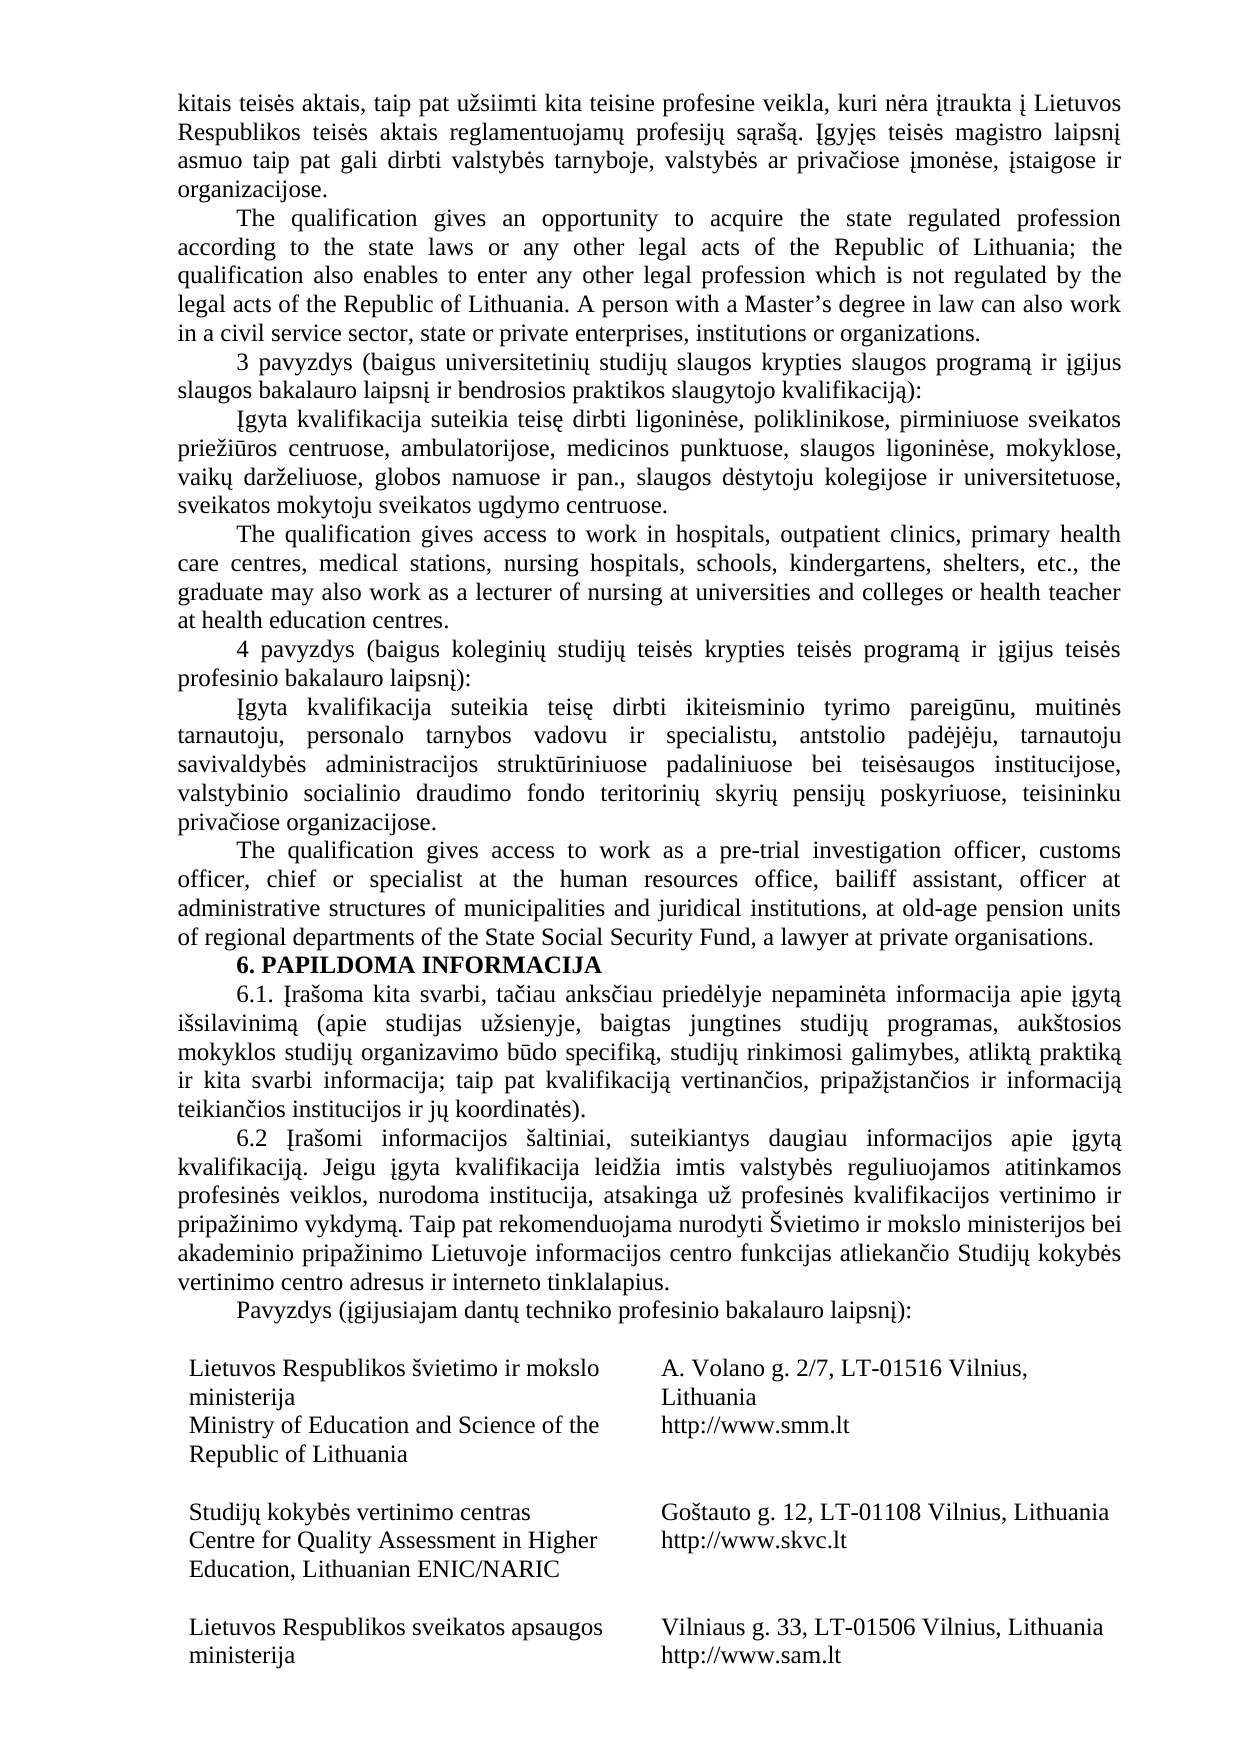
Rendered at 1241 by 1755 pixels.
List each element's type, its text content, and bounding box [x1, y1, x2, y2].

table_header Lietuvos Respublikos švietimo ir mokslo ministerija Ministry of Education and Science of the Republic of Lithuania [177, 1353, 649, 1497]
text 4 pavyzdys (baigus koleginių studijų teisės krypties teisės programą ir įgijus teisės profesinio bakalauro laipsnį): [177, 634, 1122, 692]
text kitais teisės aktais, taip pat užsiimti kita teisine profesine veikla, kuri nėra įtraukta į Lietuvos Respublikos teisės aktais reglamentuojamų profesijų sąrašą. Įgyjęs teisės magistro laipsnį asmuo taip pat gali dirbti valstybės tarnyboje, valstybės ar privačiose įmonėse, įstaigose ir organizacijose. [177, 88, 1122, 203]
text The qualification gives an opportunity to acquire the state regulated profession according to the state laws or any other legal acts of the Republic of Lithuania; the qualification also enables to enter any other legal profession which is not regulated by the legal acts of the Republic of Lithuania. A person with a Master’s degree in law can also work in a civil service sector, state or private enterprises, institutions or organizations. [177, 203, 1122, 347]
table_header A. Volano g. 2/7, LT-01516 Vilnius, Lithuania http://www.smm.lt [650, 1353, 1122, 1497]
text 6.2 Įrašomi informacijos šaltiniai, suteikiantys daugiau informacijos apie įgytą kvalifikaciją. Jeigu įgyta kvalifikacija leidžia imtis valstybės reguliuojamos atitinkamos profesinės veiklos, nurodoma institucija, atsakinga už profesinės kvalifikacijos vertinimo ir pripažinimo vykdymą. Taip pat rekomenduojama nurodyti Švietimo ir mokslo ministerijos bei akademinio pripažinimo Lietuvoje informacijos centro funkcijas atliekančio Studijų kokybės vertinimo centro adresus ir interneto tinklalapius. [177, 1123, 1122, 1295]
text Pavyzdys (įgijusiajam dantų techniko profesinio bakalauro laipsnį): [177, 1295, 1122, 1324]
text Įgyta kvalifikacija suteikia teisę dirbti ligoninėse, poliklinikose, pirminiuose sveikatos priežiūros centruose, ambulatorijose, medicinos punktuose, slaugos ligoninėse, mokyklose, vaikų darželiuose, globos namuose ir pan., slaugos dėstytoju kolegijose ir universitetuose, sveikatos mokytoju sveikatos ugdymo centruose. [177, 404, 1122, 519]
text The qualification gives access to work in hospitals, outpatient clinics, primary health care centres, medical stations, nursing hospitals, schools, kindergartens, shelters, etc., the graduate may also work as a lecturer of nursing at universities and colleges or health teacher at health education centres. [177, 519, 1122, 634]
text Įgyta kvalifikacija suteikia teisę dirbti ikiteisminio tyrimo pareigūnu, muitinės tarnautoju, personalo tarnybos vadovu ir specialistu, antstolio padėjėju, tarnautoju savivaldybės administracijos struktūriniuose padaliniuose bei teisėsaugos institucijose, valstybinio socialinio draudimo fondo teritorinių skyrių pensijų poskyriuose, teisininku privačiose organizacijose. [177, 692, 1122, 835]
text The qualification gives access to work as a pre-trial investigation officer, customs officer, chief or specialist at the human resources office, bailiff assistant, officer at administrative structures of municipalities and juridical institutions, at old-age pension units of regional departments of the State Social Security Fund, a lawyer at private organisations. [177, 835, 1122, 950]
table_cell Vilniaus g. 33, LT-01506 Vilnius, Lithuania http://www.sam.lt [650, 1612, 1122, 1680]
table_cell Lietuvos Respublikos sveikatos apsaugos ministerija [177, 1612, 649, 1680]
text 3 pavyzdys (baigus universitetinių studijų slaugos krypties slaugos programą ir įgijus slaugos bakalauro laipsnį ir bendrosios praktikos slaugytojo kvalifikaciją): [177, 347, 1122, 404]
text 6. PAPILDOMA INFORMACIJA [177, 950, 1122, 979]
table_cell Goštauto g. 12, LT-01108 Vilnius, Lithuania http://www.skvc.lt [650, 1497, 1122, 1612]
text 6.1. Įrašoma kita svarbi, tačiau anksčiau priedėlyje nepaminėta informacija apie įgytą išsilavinimą (apie studijas užsienyje, baigtas jungtines studijų programas, aukštosios mokyklos studijų organizavimo būdo specifiką, studijų rinkimosi galimybes, atliktą praktiką ir kita svarbi informacija; taip pat kvalifikaciją vertinančios, pripažįstančios ir informaciją teikiančios institucijos ir jų koordinatės). [177, 979, 1122, 1123]
table_cell Studijų kokybės vertinimo centras Centre for Quality Assessment in Higher Education, Lithuanian ENIC/NARIC [177, 1497, 649, 1612]
